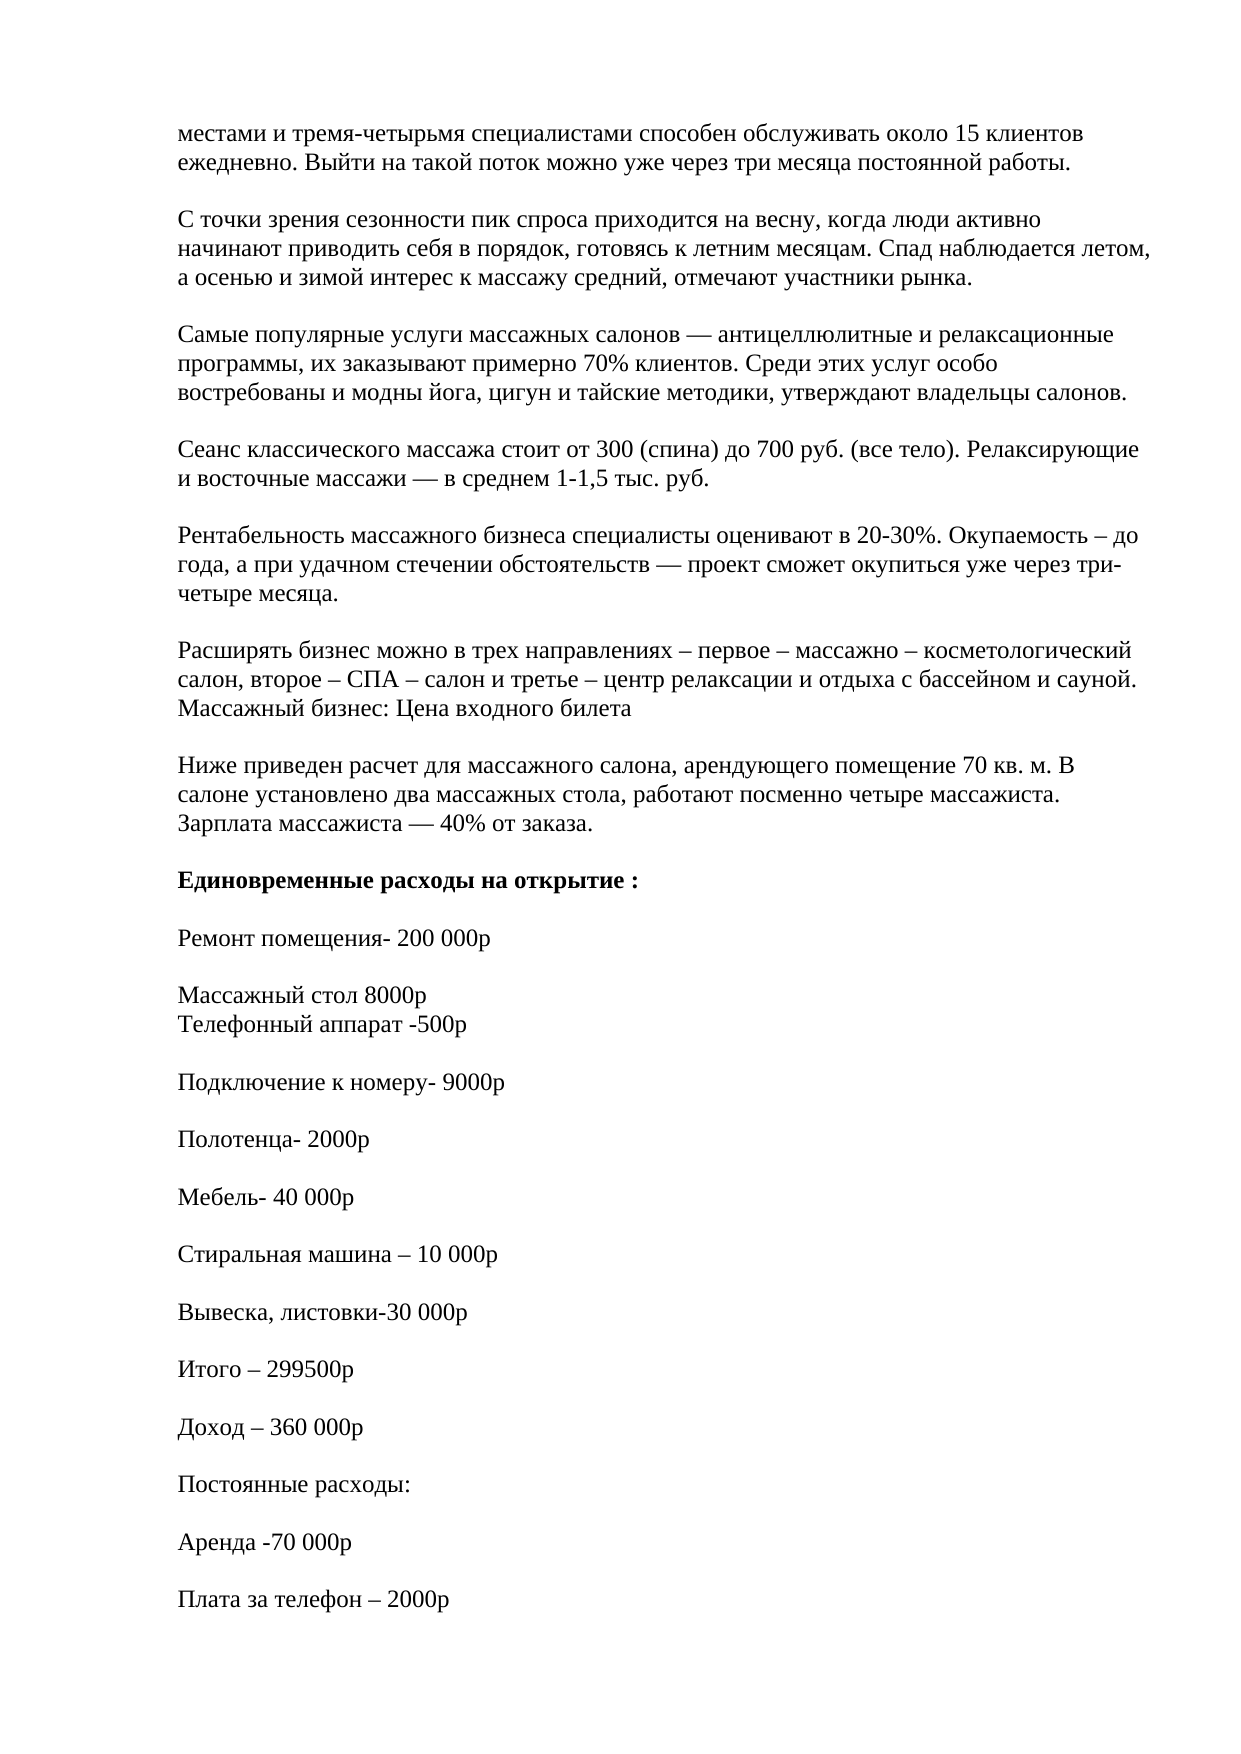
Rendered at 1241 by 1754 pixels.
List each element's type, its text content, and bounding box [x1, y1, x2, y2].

text Мебель- 40 000р [177, 1182, 1152, 1211]
text Расширять бизнес можно в трех направлениях – первое – массажно – косметологический салон, второе – СПА – салон и третье – центр релаксации и отдыха с бассейном и сауной. [177, 636, 1152, 693]
text Подключение к номеру- 9000р [177, 1067, 1152, 1096]
text Постоянные расходы: [177, 1469, 1152, 1498]
text Рентабельность массажного бизнеса специалисты оценивают в 20-30%. Окупаемость – до года, а при удачном стечении обстоятельств — проект сможет окупиться уже через три-четыре месяца. [177, 521, 1152, 607]
text Сеанс классического массажа стоит от 300 (спина) до 700 руб. (все тело). Релаксирующие и восточные массажи — в среднем 1-1,5 тыс. руб. [177, 434, 1152, 492]
text С точки зрения сезонности пик спроса приходится на весну, когда люди активно начинают приводить себя в порядок, готовясь к летним месяцам. Спад наблюдается летом, а осенью и зимой интерес к массажу средний, отмечают участники рынка. [177, 204, 1152, 291]
text Полотенца- 2000р [177, 1124, 1152, 1153]
text Самые популярные услуги массажных салонов — антицеллюлитные и релаксационные программы, их заказывают примерно 70% клиентов. Среди этих услуг особо востребованы и модны йога, цигун и тайские методики, утверждают владельцы салонов. [177, 319, 1152, 406]
text Стиральная машина – 10 000р [177, 1239, 1152, 1268]
text Аренда -70 000р [177, 1527, 1152, 1556]
text Ремонт помещения- 200 000р [177, 923, 1152, 952]
text Ниже приведен расчет для массажного салона, арендующего помещение 70 кв. м. В салоне установлено два массажных стола, работают посменно четыре массажиста. Зарплата массажиста — 40% от заказа. [177, 751, 1152, 837]
text Плата за телефон – 2000р [177, 1584, 1152, 1613]
text Телефонный аппарат -500р [177, 1009, 1152, 1038]
text Итого – 299500р [177, 1354, 1152, 1383]
text Вывеска, листовки-30 000р [177, 1297, 1152, 1326]
text Массажный бизнес: Цена входного билета [177, 693, 1152, 722]
text Массажный стол 8000р [177, 981, 1152, 1009]
text Единовременные расходы на открытие : [177, 866, 1152, 894]
text Доход – 360 000р [177, 1412, 1152, 1441]
text местами и тремя-четырьмя специалистами способен обслуживать около 15 клиентов ежедневно. Выйти на такой поток можно уже через три месяца постоянной работы. [177, 118, 1152, 176]
